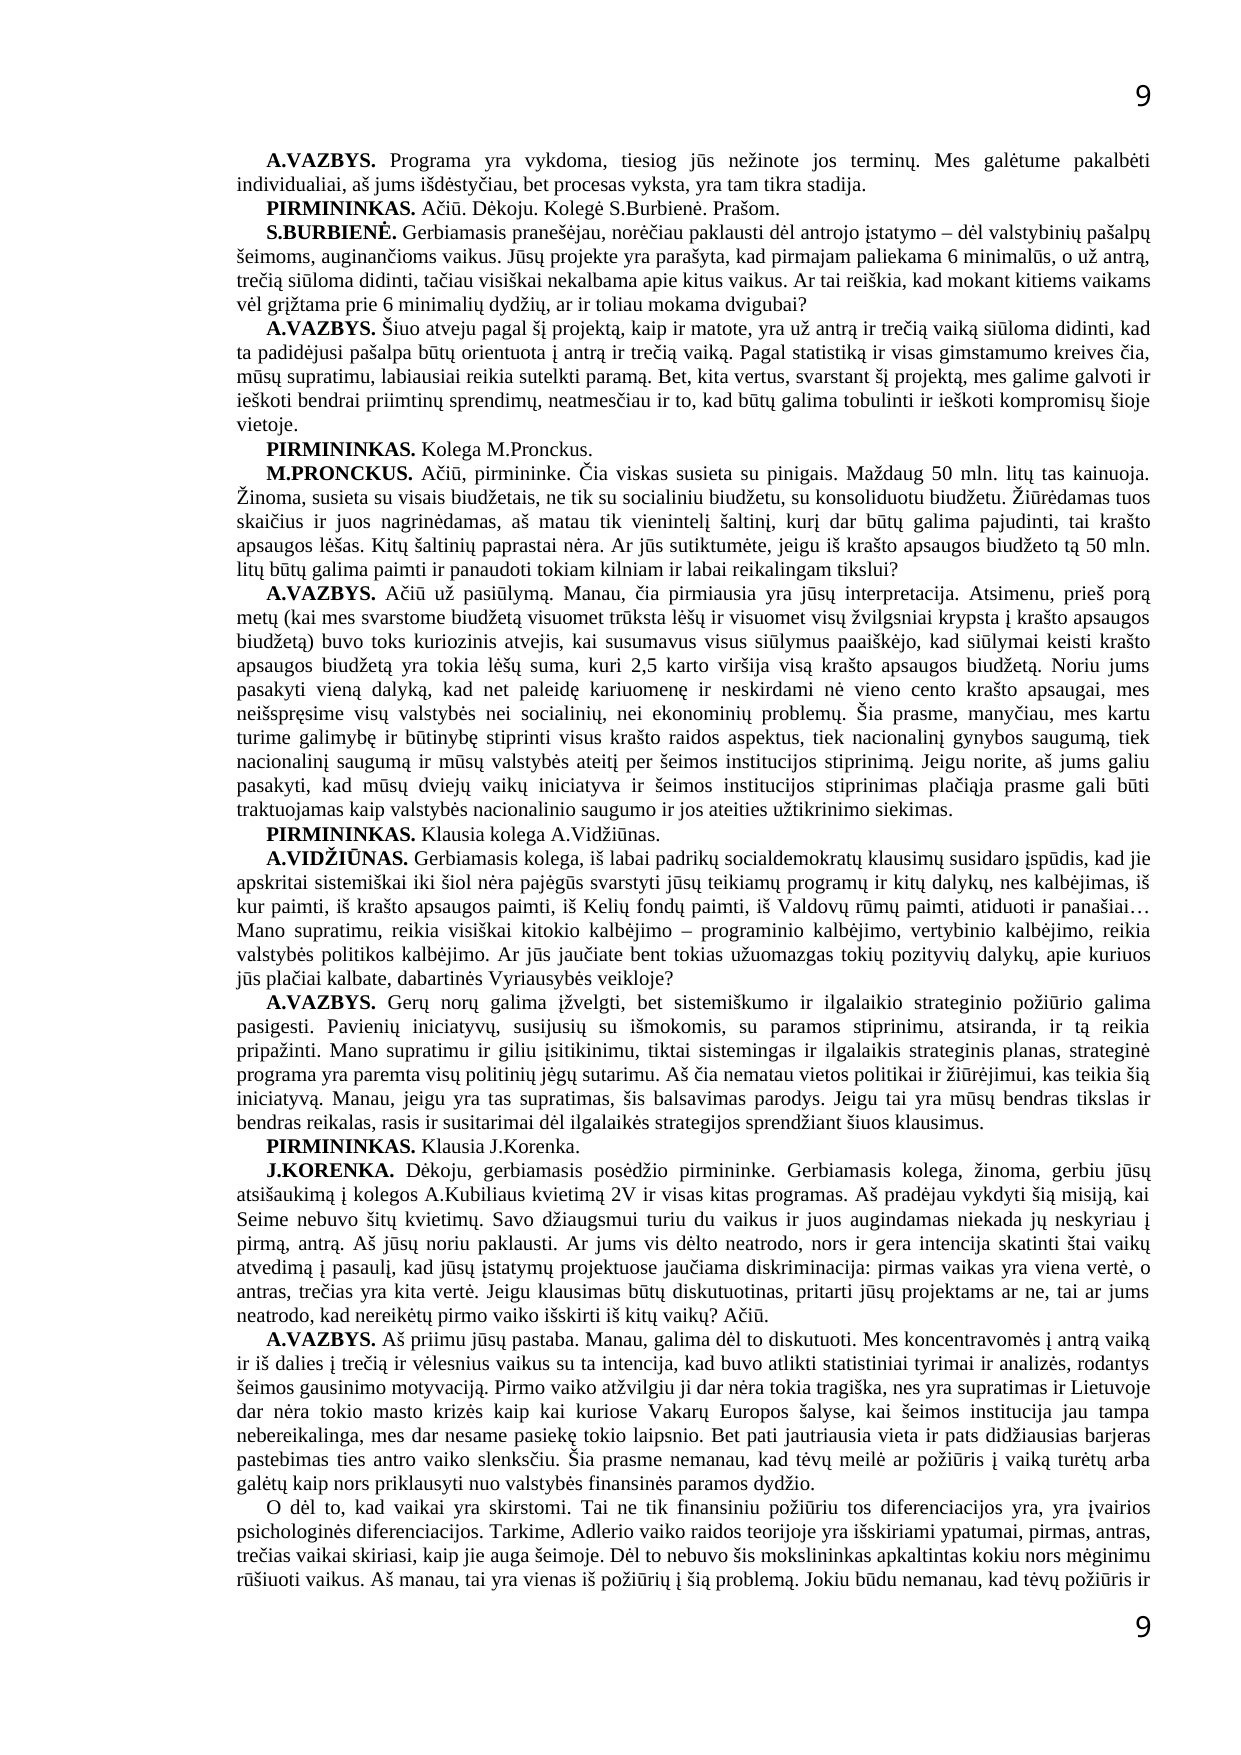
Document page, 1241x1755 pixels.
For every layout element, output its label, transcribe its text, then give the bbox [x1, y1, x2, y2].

text A.VAZBYS. Programa yra vykdoma, tiesiog jūs nežinote jos terminų. Mes galėtume pakalbėti individualiai, aš jums išdėstyčiau, bet procesas vyksta, yra tam tikra stadija. [236, 148, 1152, 196]
text S.BURBIENĖ. Gerbiamasis pranešėjau, norėčiau paklausti dėl antrojo įstatymo – dėl valstybinių pašalpų šeimoms, auginančioms vaikus. Jūsų projekte yra parašyta, kad pirmajam paliekama 6 minimalūs, o už antrą, trečią siūloma didinti, tačiau visiškai nekalbama apie kitus vaikus. Ar tai reiškia, kad mokant kitiems vaikams vėl grįžtama prie 6 minimalių dydžių, ar ir toliau mokama dvigubai? [236, 220, 1152, 316]
text A.VAZBYS. Aš priimu jūsų pastaba. Manau, galima dėl to diskutuoti. Mes koncentravomės į antrą vaiką ir iš dalies į trečią ir vėlesnius vaikus su ta intencija, kad buvo atlikti statistiniai tyrimai ir analizės, rodantys šeimos gausinimo motyvaciją. Pirmo vaiko atžvilgiu ji dar nėra tokia tragiška, nes yra supratimas ir Lietuvoje dar nėra tokio masto krizės kaip kai kuriose Vakarų Europos šalyse, kai šeimos institucija jau tampa nebereikalinga, mes dar nesame pasiekę tokio laipsnio. Bet pati jautriausia vieta ir pats didžiausias barjeras pastebimas ties antro vaiko slenksčiu. Šia prasme nemanau, kad tėvų meilė ar požiūris į vaiką turėtų arba galėtų kaip nors priklausyti nuo valstybės finansinės paramos dydžio. [236, 1327, 1152, 1495]
text A.VAZBYS. Gerų norų galima įžvelgti, bet sistemiškumo ir ilgalaikio strateginio požiūrio galima pasigesti. Pavienių iniciatyvų, susijusių su išmokomis, su paramos stiprinimu, atsiranda, ir tą reikia pripažinti. Mano supratimu ir giliu įsitikinimu, tiktai sistemingas ir ilgalaikis strateginis planas, strateginė programa yra paremta visų politinių jėgų sutarimu. Aš čia nematau vietos politikai ir žiūrėjimui, kas teikia šią iniciatyvą. Manau, jeigu yra tas supratimas, šis balsavimas parodys. Jeigu tai yra mūsų bendras tikslas ir bendras reikalas, rasis ir susitarimai dėl ilgalaikės strategijos sprendžiant šiuos klausimus. [236, 990, 1152, 1134]
text O dėl to, kad vaikai yra skirstomi. Tai ne tik finansiniu požiūriu tos diferenciacijos yra, yra įvairios psichologinės diferenciacijos. Tarkime, Adlerio vaiko raidos teorijoje yra išskiriami ypatumai, pirmas, antras, trečias vaikai skiriasi, kaip jie auga šeimoje. Dėl to nebuvo šis mokslininkas apkaltintas kokiu nors mėginimu rūšiuoti vaikus. Aš manau, tai yra vienas iš požiūrių į šią problemą. Jokiu būdu nemanau, kad tėvų požiūris ir [236, 1495, 1152, 1591]
text A.VAZBYS. Šiuo atveju pagal šį projektą, kaip ir matote, yra už antrą ir trečią vaiką siūloma didinti, kad ta padidėjusi pašalpa būtų orientuota į antrą ir trečią vaiką. Pagal statistiką ir visas gimstamumo kreives čia, mūsų supratimu, labiausiai reikia sutelkti paramą. Bet, kita vertus, svarstant šį projektą, mes galime galvoti ir ieškoti bendrai priimtinų sprendimų, neatmesčiau ir to, kad būtų galima tobulinti ir ieškoti kompromisų šioje vietoje. [236, 316, 1152, 436]
text PIRMININKAS. Klausia J.Korenka. [236, 1134, 1152, 1158]
text A.VAZBYS. Ačiū už pasiūlymą. Manau, čia pirmiausia yra jūsų interpretacija. Atsimenu, prieš porą metų (kai mes svarstome biudžetą visuomet trūksta lėšų ir visuomet visų žvilgsniai krypsta į krašto apsaugos biudžetą) buvo toks kuriozinis atvejis, kai susumavus visus siūlymus paaiškėjo, kad siūlymai keisti krašto apsaugos biudžetą yra tokia lėšų suma, kuri 2,5 karto viršija visą krašto apsaugos biudžetą. Noriu jums pasakyti vieną dalyką, kad net paleidę kariuomenę ir neskirdami nė vieno cento krašto apsaugai, mes neišspręsime visų valstybės nei socialinių, nei ekonominių problemų. Šia prasme, manyčiau, mes kartu turime galimybę ir būtinybę stiprinti visus krašto raidos aspektus, tiek nacionalinį gynybos saugumą, tiek nacionalinį saugumą ir mūsų valstybės ateitį per šeimos institucijos stiprinimą. Jeigu norite, aš jums galiu pasakyti, kad mūsų dviejų vaikų iniciatyva ir šeimos institucijos stiprinimas plačiąja prasme gali būti traktuojamas kaip valstybės nacionalinio saugumo ir jos ateities užtikrinimo siekimas. [236, 581, 1152, 821]
text PIRMININKAS. Klausia kolega A.Vidžiūnas. [236, 821, 1152, 846]
text M.PRONCKUS. Ačiū, pirmininke. Čia viskas susieta su pinigais. Maždaug 50 mln. litų tas kainuoja. Žinoma, susieta su visais biudžetais, ne tik su socialiniu biudžetu, su konsoliduotu biudžetu. Žiūrėdamas tuos skaičius ir juos nagrinėdamas, aš matau tik vienintelį šaltinį, kurį dar būtų galima pajudinti, tai krašto apsaugos lėšas. Kitų šaltinių paprastai nėra. Ar jūs sutiktumėte, jeigu iš krašto apsaugos biudžeto tą 50 mln. litų būtų galima paimti ir panaudoti tokiam kilniam ir labai reikalingam tikslui? [236, 461, 1152, 581]
text PIRMININKAS. Ačiū. Dėkoju. Kolegė S.Burbienė. Prašom. [236, 196, 1152, 220]
text PIRMININKAS. Kolega M.Pronckus. [236, 436, 1152, 461]
text A.VIDŽIŪNAS. Gerbiamasis kolega, iš labai padrikų socialdemokratų klausimų susidaro įspūdis, kad jie apskritai sistemiškai iki šiol nėra pajėgūs svarstyti jūsų teikiamų programų ir kitų dalykų, nes kalbėjimas, iš kur paimti, iš krašto apsaugos paimti, iš Kelių fondų paimti, iš Valdovų rūmų paimti, atiduoti ir panašiai… Mano supratimu, reikia visiškai kitokio kalbėjimo – programinio kalbėjimo, vertybinio kalbėjimo, reikia valstybės politikos kalbėjimo. Ar jūs jaučiate bent tokias užuomazgas tokių pozityvių dalykų, apie kuriuos jūs plačiai kalbate, dabartinės Vyriausybės veikloje? [236, 846, 1152, 990]
text J.KORENKA. Dėkoju, gerbiamasis posėdžio pirmininke. Gerbiamasis kolega, žinoma, gerbiu jūsų atsišaukimą į kolegos A.Kubiliaus kvietimą 2V ir visas kitas programas. Aš pradėjau vykdyti šią misiją, kai Seime nebuvo šitų kvietimų. Savo džiaugsmui turiu du vaikus ir juos augindamas niekada jų neskyriau į pirmą, antrą. Aš jūsų noriu paklausti. Ar jums vis dėlto neatrodo, nors ir gera intencija skatinti štai vaikų atvedimą į pasaulį, kad jūsų įstatymų projektuose jaučiama diskriminacija: pirmas vaikas yra viena vertė, o antras, trečias yra kita vertė. Jeigu klausimas būtų diskutuotinas, pritarti jūsų projektams ar ne, tai ar jums neatrodo, kad nereikėtų pirmo vaiko išskirti iš kitų vaikų? Ačiū. [236, 1158, 1152, 1327]
